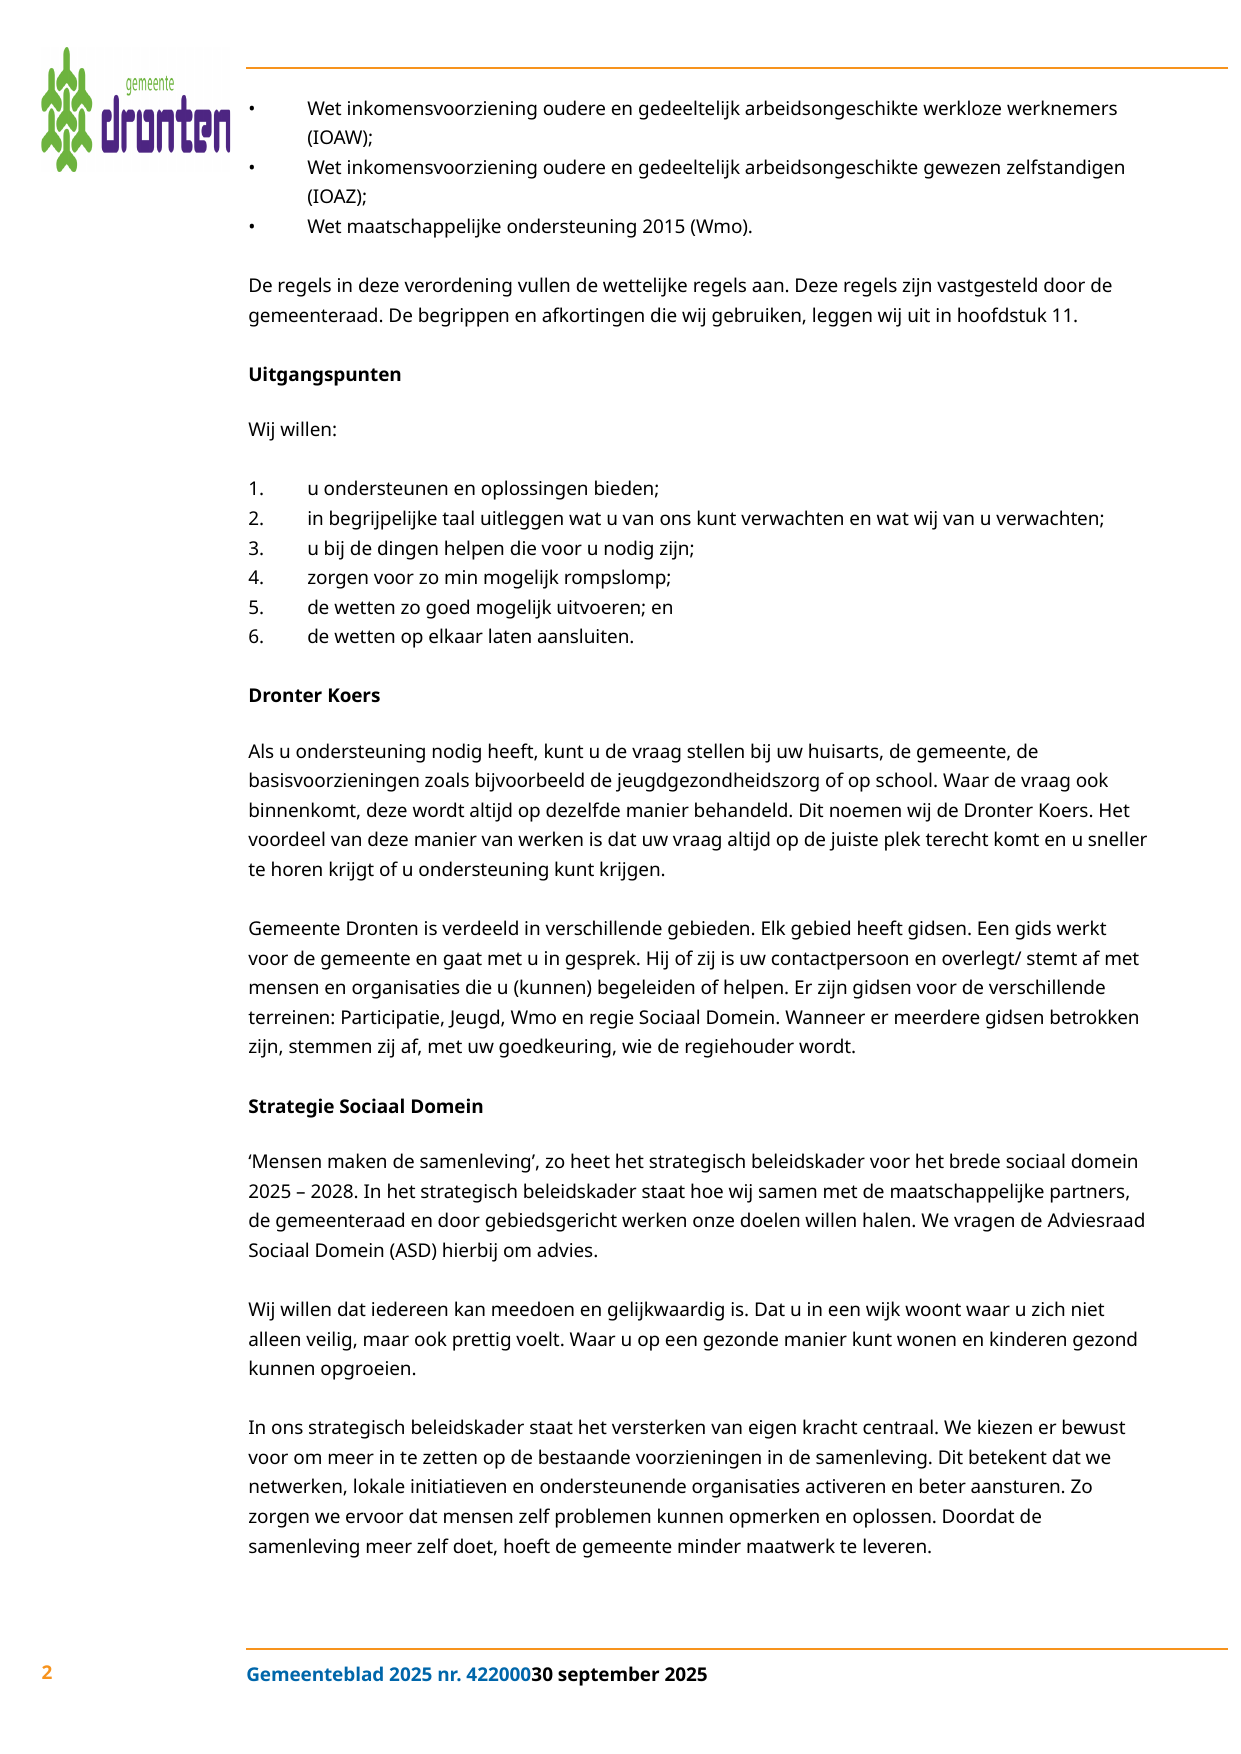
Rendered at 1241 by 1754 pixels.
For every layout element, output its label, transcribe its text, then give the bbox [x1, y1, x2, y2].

list Wet inkomensvoorziening oudere en gedeeltelijk arbeidsongeschikte gewezen zelfstandigen (IOAZ); [248, 154, 1152, 209]
text In ons strategisch beleidskader staat het versterken van eigen kracht centraal. We kiezen er bewust voor om meer in te zetten op de bestaande voorzieningen in de samenleving. Dit betekent dat we netwerken, lokale initiatieven en ondersteunende organisaties activeren en beter aansturen. Zo zorgen we ervoor dat mensen zelf problemen kunnen opmerken en oplossen. Doordat de samenleving meer zelf doet, hoeft de gemeente minder maatwerk te leveren. [248, 1414, 1152, 1558]
text Gemeente Dronten is verdeeld in verschillende gebieden. Elk gebied heeft gidsen. Een gids werkt voor de gemeente en gaat met u in gesprek. Hij of zij is uw contactpersoon en overlegt/ stemt af met mensen en organisaties die u (kunnen) begeleiden of helpen. Er zijn gidsen voor de verschillende terreinen: Participatie, Jeugd, Wmo en regie Sociaal Domein. Wanneer er meerdere gidsen betrokken zijn, stemmen zij af, met uw goedkeuring, wie de regiehouder wordt. [248, 915, 1152, 1059]
text Wij willen: [248, 416, 1152, 442]
list de wetten zo goed mogelijk uitvoeren; en [248, 594, 1152, 619]
list u bij de dingen helpen die voor u nodig zijn; [248, 535, 1152, 560]
text Uitgangspunten [248, 361, 1152, 387]
list in begrijpelijke taal uitleggen wat u van ons kunt verwachten en wat wij van u verwachten; [248, 505, 1152, 531]
list de wetten op elkaar laten aansluiten. [248, 623, 1152, 649]
text Als u ondersteuning nodig heeft, kunt u de vraag stellen bij uw huisarts, de gemeente, de basisvoorzieningen zoals bijvoorbeeld de jeugdgezondheidszorg of op school. Waar de vraag ook binnenkomt, deze wordt altijd op dezelfde manier behandeld. Dit noemen wij de Dronter Koers. Het voordeel van deze manier van werken is dat uw vraag altijd op de juiste plek terecht komt en u sneller te horen krijgt of u ondersteuning kunt krijgen. [248, 738, 1152, 882]
list u ondersteunen en oplossingen bieden; [248, 476, 1152, 501]
list Wet inkomensvoorziening oudere en gedeeltelijk arbeidsongeschikte werkloze werknemers (IOAW); [248, 95, 1152, 150]
text De regels in deze verordening vullen de wettelijke regels aan. Deze regels zijn vastgesteld door de gemeenteraad. De begrippen en afkortingen die wij gebruiken, leggen wij uit in hoofdstuk 11. [248, 272, 1152, 328]
text Strategie Sociaal Domein [248, 1093, 1152, 1119]
text Dronter Koers [248, 683, 1152, 708]
list Wet maatschappelijke ondersteuning 2015 (Wmo). [248, 213, 1152, 239]
text ‘Mensen maken de samenleving’, zo heet het strategisch beleidskader voor het brede sociaal domein 2025 – 2028. In het strategisch beleidskader staat hoe wij samen met de maatschappelijke partners, de gemeenteraad en door gebiedsgericht werken onze doelen willen halen. We vragen de Adviesraad Sociaal Domein (ASD) hierbij om advies. [248, 1148, 1152, 1263]
text Wij willen dat iedereen kan meedoen en gelijkwaardig is. Dat u in een wijk woont waar u zich niet alleen veilig, maar ook prettig voelt. Waar u op een gezonde manier kunt wonen en kinderen gezond kunnen opgroeien. [248, 1296, 1152, 1381]
picture [41, 47, 231, 172]
list zorgen voor zo min mogelijk rompslomp; [248, 564, 1152, 590]
